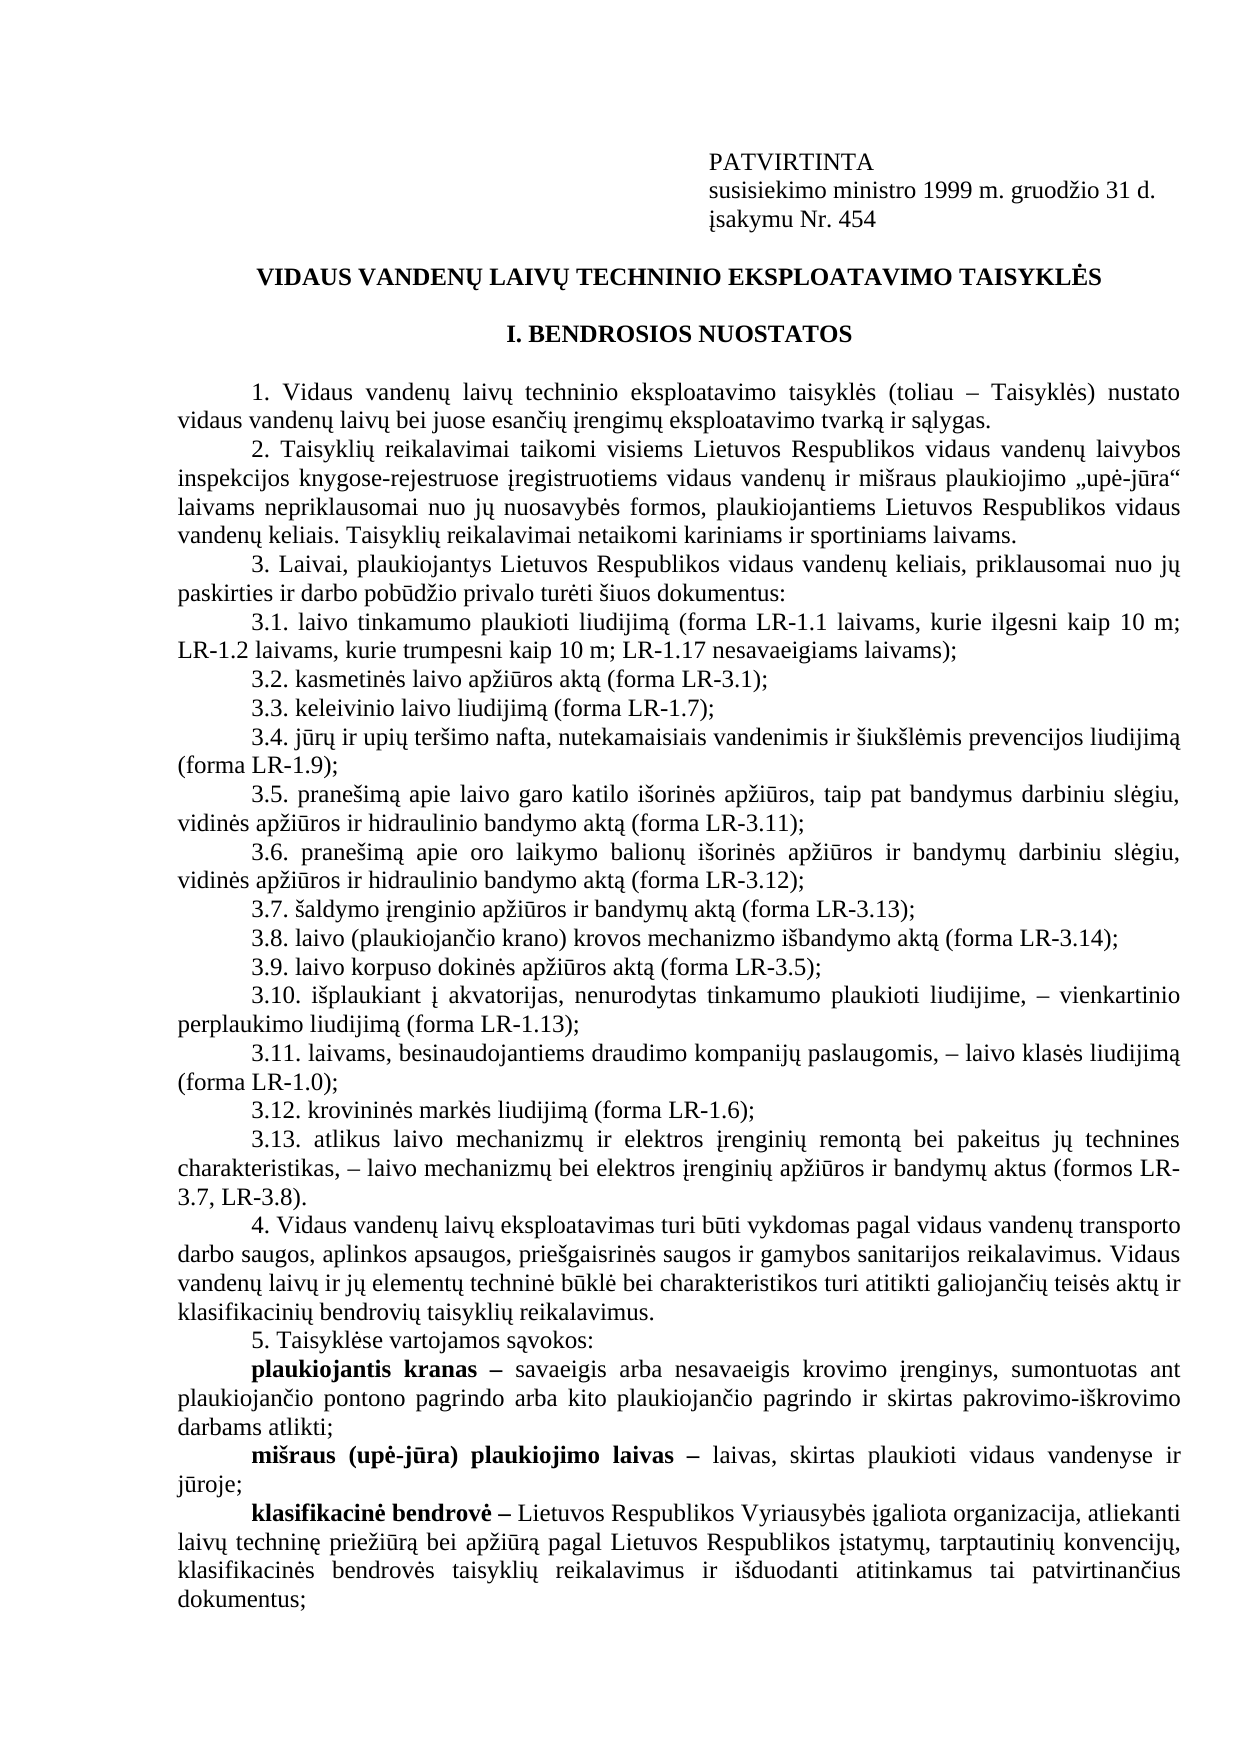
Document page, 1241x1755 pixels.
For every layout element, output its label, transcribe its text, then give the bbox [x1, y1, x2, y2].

text 3.13. atlikus laivo mechanizmų ir elektros įrenginių remontą bei pakeitus jų technines charakteristikas, – laivo mechanizmų bei elektros įrenginių apžiūros ir bandymų aktus (formos LR-3.7, LR-3.8). [177, 1124, 1181, 1211]
text I. BENDROSIOS NUOSTATOS [177, 319, 1181, 348]
text 3.11. laivams, besinaudojantiems draudimo kompanijų paslaugomis, – laivo klasės liudijimą (forma LR-1.0); [177, 1038, 1181, 1096]
text plaukiojantis kranas – savaeigis arba nesavaeigis krovimo įrenginys, sumontuotas ant plaukiojančio pontono pagrindo arba kito plaukiojančio pagrindo ir skirtas pakrovimo-iškrovimo darbams atlikti; [177, 1354, 1181, 1441]
text klasifikacinė bendrovė – Lietuvos Respublikos Vyriausybės įgaliota organizacija, atliekanti laivų techninę priežiūrą bei apžiūrą pagal Lietuvos Respublikos įstatymų, tarptautinių konvencijų, klasifikacinės bendrovės taisyklių reikalavimus ir išduodanti atitinkamus tai patvirtinančius dokumentus; [177, 1498, 1181, 1613]
text susisiekimo ministro 1999 m. gruodžio 31 d. [177, 176, 1181, 204]
text 3.7. šaldymo įrenginio apžiūros ir bandymų aktą (forma LR-3.13); [177, 894, 1181, 923]
text 3.5. pranešimą apie laivo garo katilo išorinės apžiūros, taip pat bandymus darbiniu slėgiu, vidinės apžiūros ir hidraulinio bandymo aktą (forma LR-3.11); [177, 779, 1181, 837]
text 3.3. keleivinio laivo liudijimą (forma LR-1.7); [177, 693, 1181, 722]
text Patvirtinta [177, 147, 1181, 176]
text 3. Laivai, plaukiojantys Lietuvos Respublikos vidaus vandenų keliais, priklausomai nuo jų paskirties ir darbo pobūdžio privalo turėti šiuos dokumentus: [177, 549, 1181, 607]
text 3.1. laivo tinkamumo plaukioti liudijimą (forma LR-1.1 laivams, kurie ilgesni kaip 10 m; LR-1.2 laivams, kurie trumpesni kaip 10 m; LR-1.17 nesavaeigiams laivams); [177, 607, 1181, 664]
text 3.4. jūrų ir upių teršimo nafta, nutekamaisiais vandenimis ir šiukšlėmis prevencijos liudijimą (forma LR-1.9); [177, 722, 1181, 779]
text VIDAUS VANDENŲ LAIVŲ TECHNINIO EKSPLOATAVIMO TAISYKLĖS [177, 262, 1181, 291]
text 3.8. laivo (plaukiojančio krano) krovos mechanizmo išbandymo aktą (forma LR-3.14); [177, 923, 1181, 952]
text 5. Taisyklėse vartojamos sąvokos: [177, 1326, 1181, 1354]
text 3.2. kasmetinės laivo apžiūros aktą (forma LR-3.1); [177, 664, 1181, 693]
text įsakymu Nr. 454 [177, 204, 1181, 233]
text 3.9. laivo korpuso dokinės apžiūros aktą (forma LR-3.5); [177, 952, 1181, 981]
text 3.12. krovininės markės liudijimą (forma LR-1.6); [177, 1096, 1181, 1124]
text mišraus (upė-jūra) plaukiojimo laivas – laivas, skirtas plaukioti vidaus vandenyse ir jūroje; [177, 1441, 1181, 1498]
text 3.6. pranešimą apie oro laikymo balionų išorinės apžiūros ir bandymų darbiniu slėgiu, vidinės apžiūros ir hidraulinio bandymo aktą (forma LR-3.12); [177, 837, 1181, 894]
text 2. Taisyklių reikalavimai taikomi visiems Lietuvos Respublikos vidaus vandenų laivybos inspekcijos knygose-rejestruose įregistruotiems vidaus vandenų ir mišraus plaukiojimo „upė-jūra“ laivams nepriklausomai nuo jų nuosavybės formos, plaukiojantiems Lietuvos Respublikos vidaus vandenų keliais. Taisyklių reikalavimai netaikomi kariniams ir sportiniams laivams. [177, 434, 1181, 549]
text 3.10. išplaukiant į akvatorijas, nenurodytas tinkamumo plaukioti liudijime, – vienkartinio perplaukimo liudijimą (forma LR-1.13); [177, 981, 1181, 1038]
text 1. Vidaus vandenų laivų techninio eksploatavimo taisyklės (toliau – Taisyklės) nustato vidaus vandenų laivų bei juose esančių įrengimų eksploatavimo tvarką ir sąlygas. [177, 377, 1181, 434]
text 4. Vidaus vandenų laivų eksploatavimas turi būti vykdomas pagal vidaus vandenų transporto darbo saugos, aplinkos apsaugos, priešgaisrinės saugos ir gamybos sanitarijos reikalavimus. Vidaus vandenų laivų ir jų elementų techninė būklė bei charakteristikos turi atitikti galiojančių teisės aktų ir klasifikacinių bendrovių taisyklių reikalavimus. [177, 1211, 1181, 1326]
